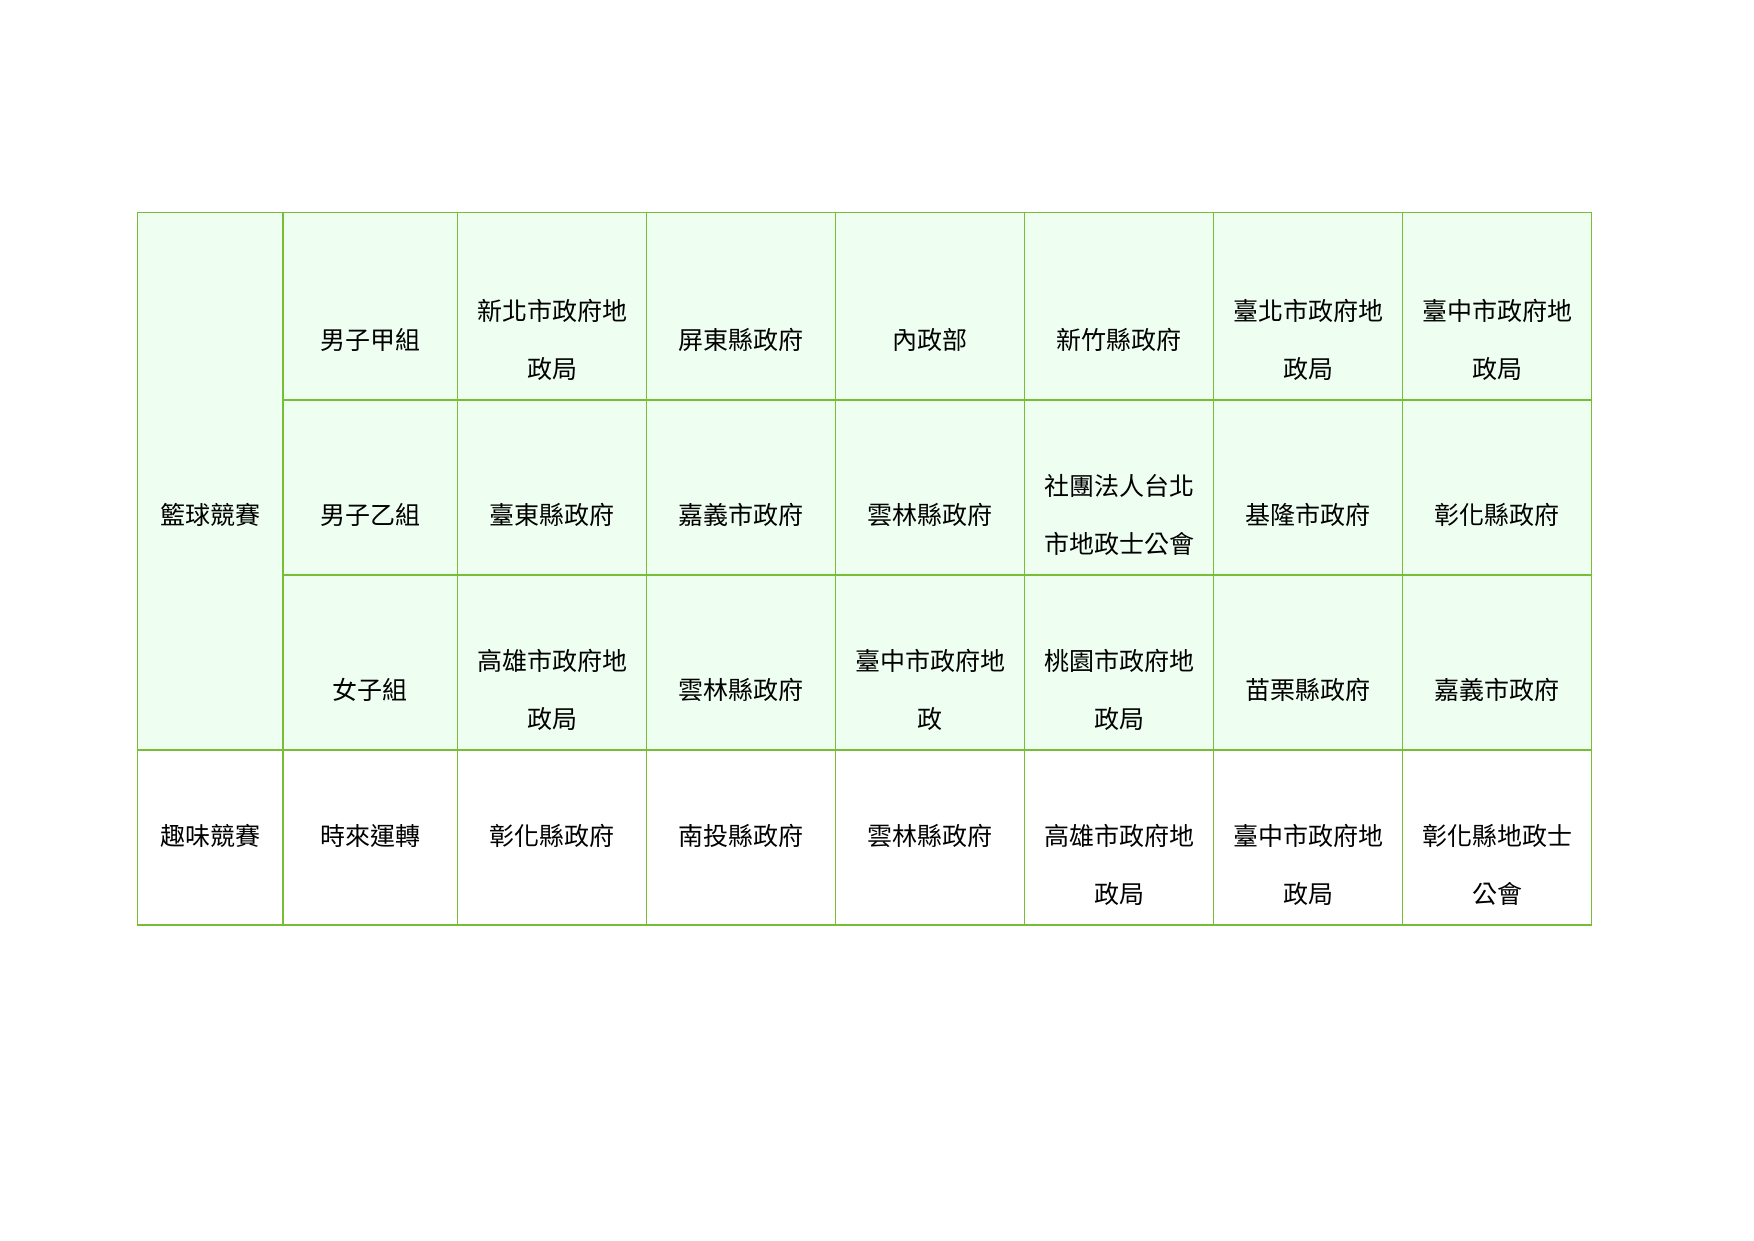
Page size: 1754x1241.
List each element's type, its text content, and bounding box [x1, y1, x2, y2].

table_cell 臺中市政府地政 [836, 576, 1024, 749]
table_cell 基隆市政府 [1214, 401, 1402, 574]
table_cell 臺北市政府地政局 [1214, 213, 1402, 399]
table_cell 苗栗縣政府 [1214, 576, 1402, 749]
table_cell 趣味競賽 [138, 751, 282, 924]
table_cell 彰化縣政府 [458, 751, 646, 924]
table_cell 社團法人台北市地政士公會 [1025, 401, 1213, 574]
table_cell 雲林縣政府 [836, 751, 1024, 924]
table_cell 彰化縣地政士公會 [1403, 751, 1591, 924]
table_cell 臺東縣政府 [458, 401, 646, 574]
table_cell 南投縣政府 [647, 751, 835, 924]
table_cell 臺中市政府地政局 [1403, 213, 1591, 399]
table_cell 女子組 [284, 576, 457, 749]
table_cell 新竹縣政府 [1025, 213, 1213, 399]
table_cell 男子乙組 [284, 401, 457, 574]
table_cell 時來運轉 [284, 751, 457, 924]
table_cell 嘉義市政府 [1403, 576, 1591, 749]
table_cell 高雄市政府地政局 [458, 576, 646, 749]
table_cell 籃球競賽 [138, 213, 282, 749]
table_cell 屏東縣政府 [647, 213, 835, 399]
table_cell 新北市政府地政局 [458, 213, 646, 399]
table_cell 高雄市政府地政局 [1025, 751, 1213, 924]
table_cell 雲林縣政府 [836, 401, 1024, 574]
table_cell 嘉義市政府 [647, 401, 835, 574]
table_cell 臺中市政府地政局 [1214, 751, 1402, 924]
table_cell 雲林縣政府 [647, 576, 835, 749]
table_cell 彰化縣政府 [1403, 401, 1591, 574]
table_cell 男子甲組 [284, 213, 457, 399]
table_cell 桃園市政府地政局 [1025, 576, 1213, 749]
table_cell 內政部 [836, 213, 1024, 399]
